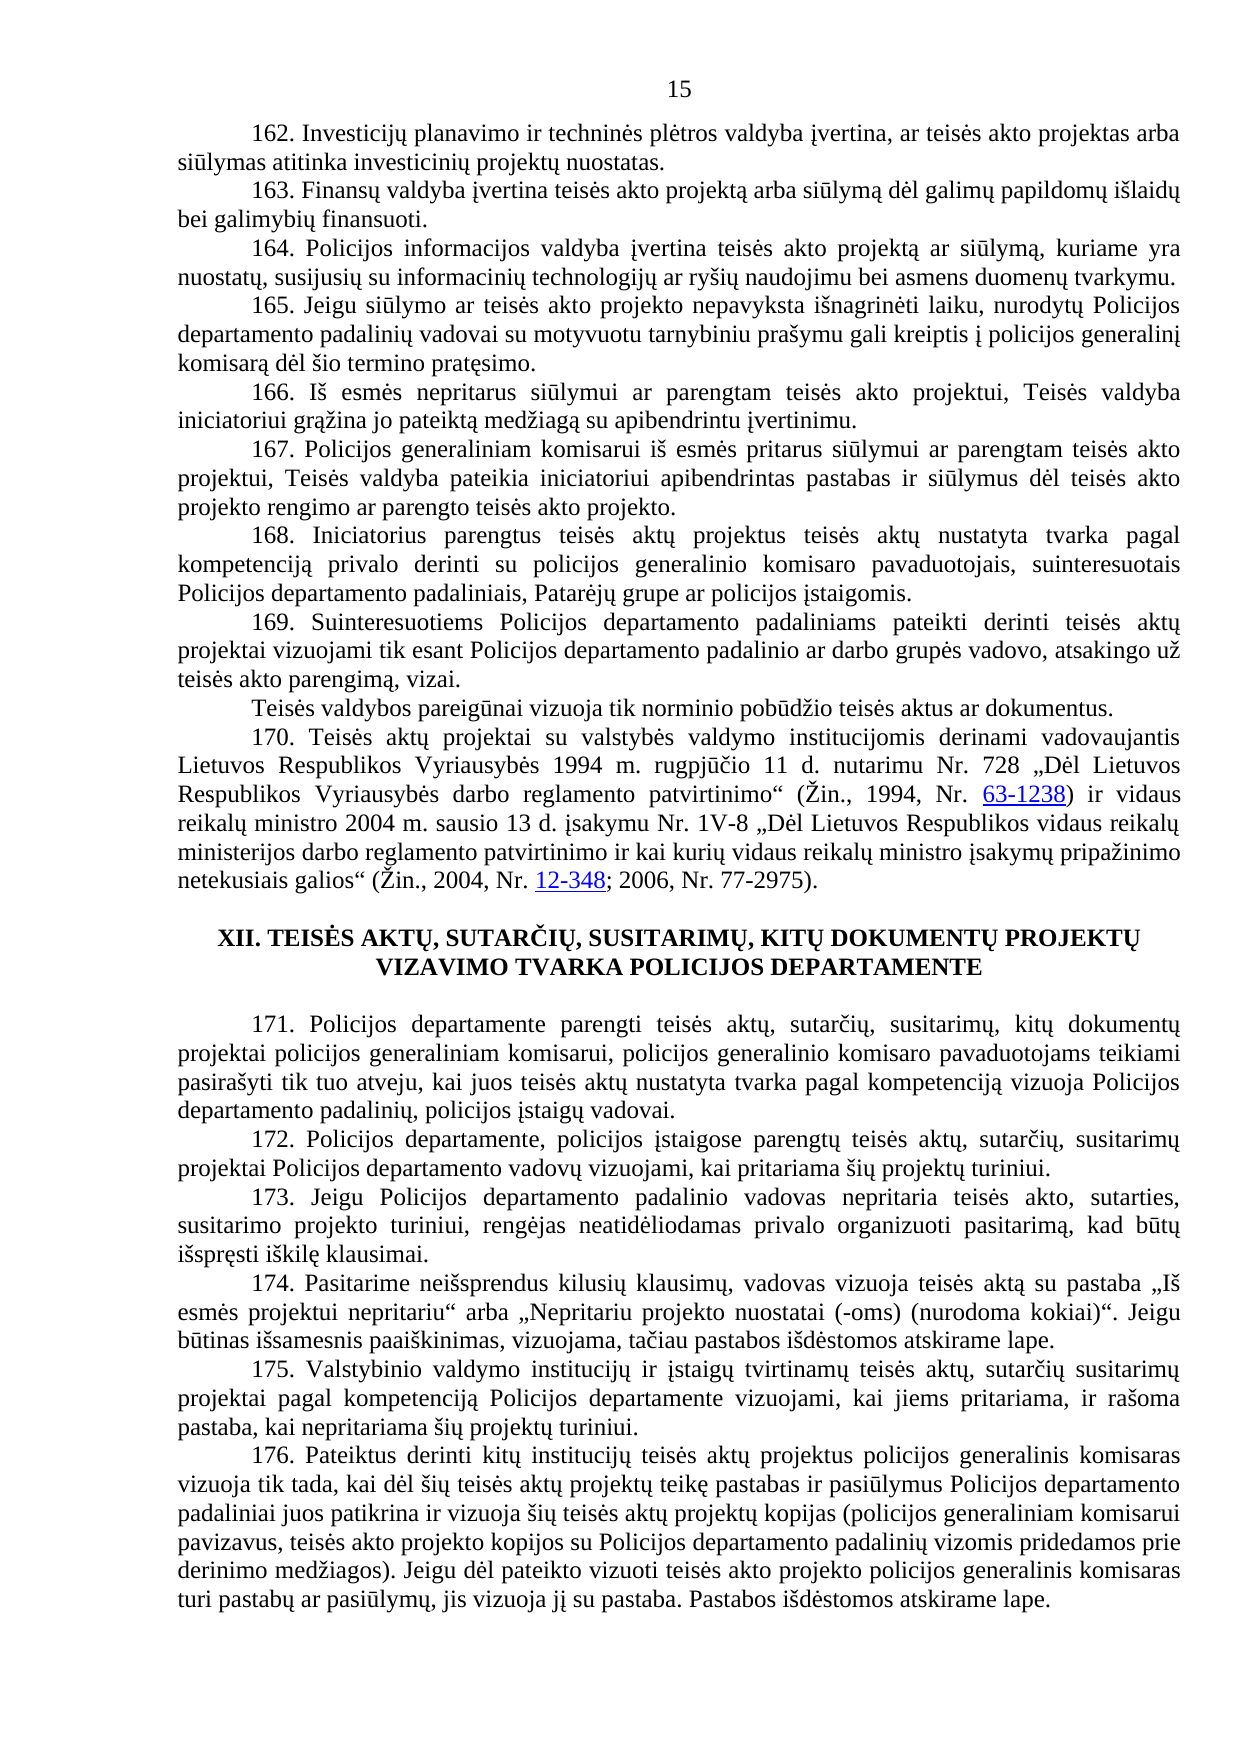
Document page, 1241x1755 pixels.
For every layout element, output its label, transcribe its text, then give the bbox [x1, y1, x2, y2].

text XII. TEISĖS AKTŲ, SUTARČIŲ, SUSITARIMŲ, KITŲ DOKUMENTŲ PROJEKTŲ VIZAVIMO TVARKA POLICIJOS DEPARTAMENTE [177, 923, 1181, 981]
text 171. Policijos departamente parengti teisės aktų, sutarčių, susitarimų, kitų dokumentų projektai policijos generaliniam komisarui, policijos generalinio komisaro pavaduotojams teikiami pasirašyti tik tuo atveju, kai juos teisės aktų nustatyta tvarka pagal kompetenciją vizuoja Policijos departamento padalinių, policijos įstaigų vadovai. [177, 1009, 1181, 1124]
text 174. Pasitarime neišsprendus kilusių klausimų, vadovas vizuoja teisės aktą su pastaba „Iš esmės projektui nepritariu“ arba „Nepritariu projekto nuostatai (-oms) (nurodoma kokiai)“. Jeigu būtinas išsamesnis paaiškinimas, vizuojama, tačiau pastabos išdėstomos atskirame lape. [177, 1268, 1181, 1354]
text 175. Valstybinio valdymo institucijų ir įstaigų tvirtinamų teisės aktų, sutarčių susitarimų projektai pagal kompetenciją Policijos departamente vizuojami, kai jiems pritariama, ir rašoma pastaba, kai nepritariama šių projektų turiniui. [177, 1354, 1181, 1441]
text 176. Pateiktus derinti kitų institucijų teisės aktų projektus policijos generalinis komisaras vizuoja tik tada, kai dėl šių teisės aktų projektų teikę pastabas ir pasiūlymus Policijos departamento padaliniai juos patikrina ir vizuoja šių teisės aktų projektų kopijas (policijos generaliniam komisarui pavizavus, teisės akto projekto kopijos su Policijos departamento padalinių vizomis pridedamos prie derinimo medžiagos). Jeigu dėl pateikto vizuoti teisės akto projekto policijos generalinis komisaras turi pastabų ar pasiūlymų, jis vizuoja jį su pastaba. Pastabos išdėstomos atskirame lape. [177, 1441, 1181, 1613]
text 170. Teisės aktų projektai su valstybės valdymo institucijomis derinami vadovaujantis Lietuvos Respublikos Vyriausybės 1994 m. rugpjūčio 11 d. nutarimu Nr. 728 „Dėl Lietuvos Respublikos Vyriausybės darbo reglamento patvirtinimo“ (Žin., 1994, Nr. 63-1238) ir vidaus reikalų ministro 2004 m. sausio 13 d. įsakymu Nr. 1V-8 „Dėl Lietuvos Respublikos vidaus reikalų ministerijos darbo reglamento patvirtinimo ir kai kurių vidaus reikalų ministro įsakymų pripažinimo netekusiais galios“ (Žin., 2004, Nr. 12-348; 2006, Nr. 77-2975). [177, 722, 1181, 894]
text 163. Finansų valdyba įvertina teisės akto projektą arba siūlymą dėl galimų papildomų išlaidų bei galimybių finansuoti. [177, 176, 1181, 233]
text Teisės valdybos pareigūnai vizuoja tik norminio pobūdžio teisės aktus ar dokumentus. [177, 693, 1181, 722]
text 165. Jeigu siūlymo ar teisės akto projekto nepavyksta išnagrinėti laiku, nurodytų Policijos departamento padalinių vadovai su motyvuotu tarnybiniu prašymu gali kreiptis į policijos generalinį komisarą dėl šio termino pratęsimo. [177, 291, 1181, 377]
text 162. Investicijų planavimo ir techninės plėtros valdyba įvertina, ar teisės akto projektas arba siūlymas atitinka investicinių projektų nuostatas. [177, 118, 1181, 176]
text 169. Suinteresuotiems Policijos departamento padaliniams pateikti derinti teisės aktų projektai vizuojami tik esant Policijos departamento padalinio ar darbo grupės vadovo, atsakingo už teisės akto parengimą, vizai. [177, 607, 1181, 693]
text 167. Policijos generaliniam komisarui iš esmės pritarus siūlymui ar parengtam teisės akto projektui, Teisės valdyba pateikia iniciatoriui apibendrintas pastabas ir siūlymus dėl teisės akto projekto rengimo ar parengto teisės akto projekto. [177, 434, 1181, 521]
text 168. Iniciatorius parengtus teisės aktų projektus teisės aktų nustatyta tvarka pagal kompetenciją privalo derinti su policijos generalinio komisaro pavaduotojais, suinteresuotais Policijos departamento padaliniais, Patarėjų grupe ar policijos įstaigomis. [177, 521, 1181, 607]
text 173. Jeigu Policijos departamento padalinio vadovas nepritaria teisės akto, sutarties, susitarimo projekto turiniui, rengėjas neatidėliodamas privalo organizuoti pasitarimą, kad būtų išspręsti iškilę klausimai. [177, 1182, 1181, 1268]
text 164. Policijos informacijos valdyba įvertina teisės akto projektą ar siūlymą, kuriame yra nuostatų, susijusių su informacinių technologijų ar ryšių naudojimu bei asmens duomenų tvarkymu. [177, 233, 1181, 291]
text 172. Policijos departamente, policijos įstaigose parengtų teisės aktų, sutarčių, susitarimų projektai Policijos departamento vadovų vizuojami, kai pritariama šių projektų turiniui. [177, 1124, 1181, 1182]
text 166. Iš esmės nepritarus siūlymui ar parengtam teisės akto projektui, Teisės valdyba iniciatoriui grąžina jo pateiktą medžiagą su apibendrintu įvertinimu. [177, 377, 1181, 434]
